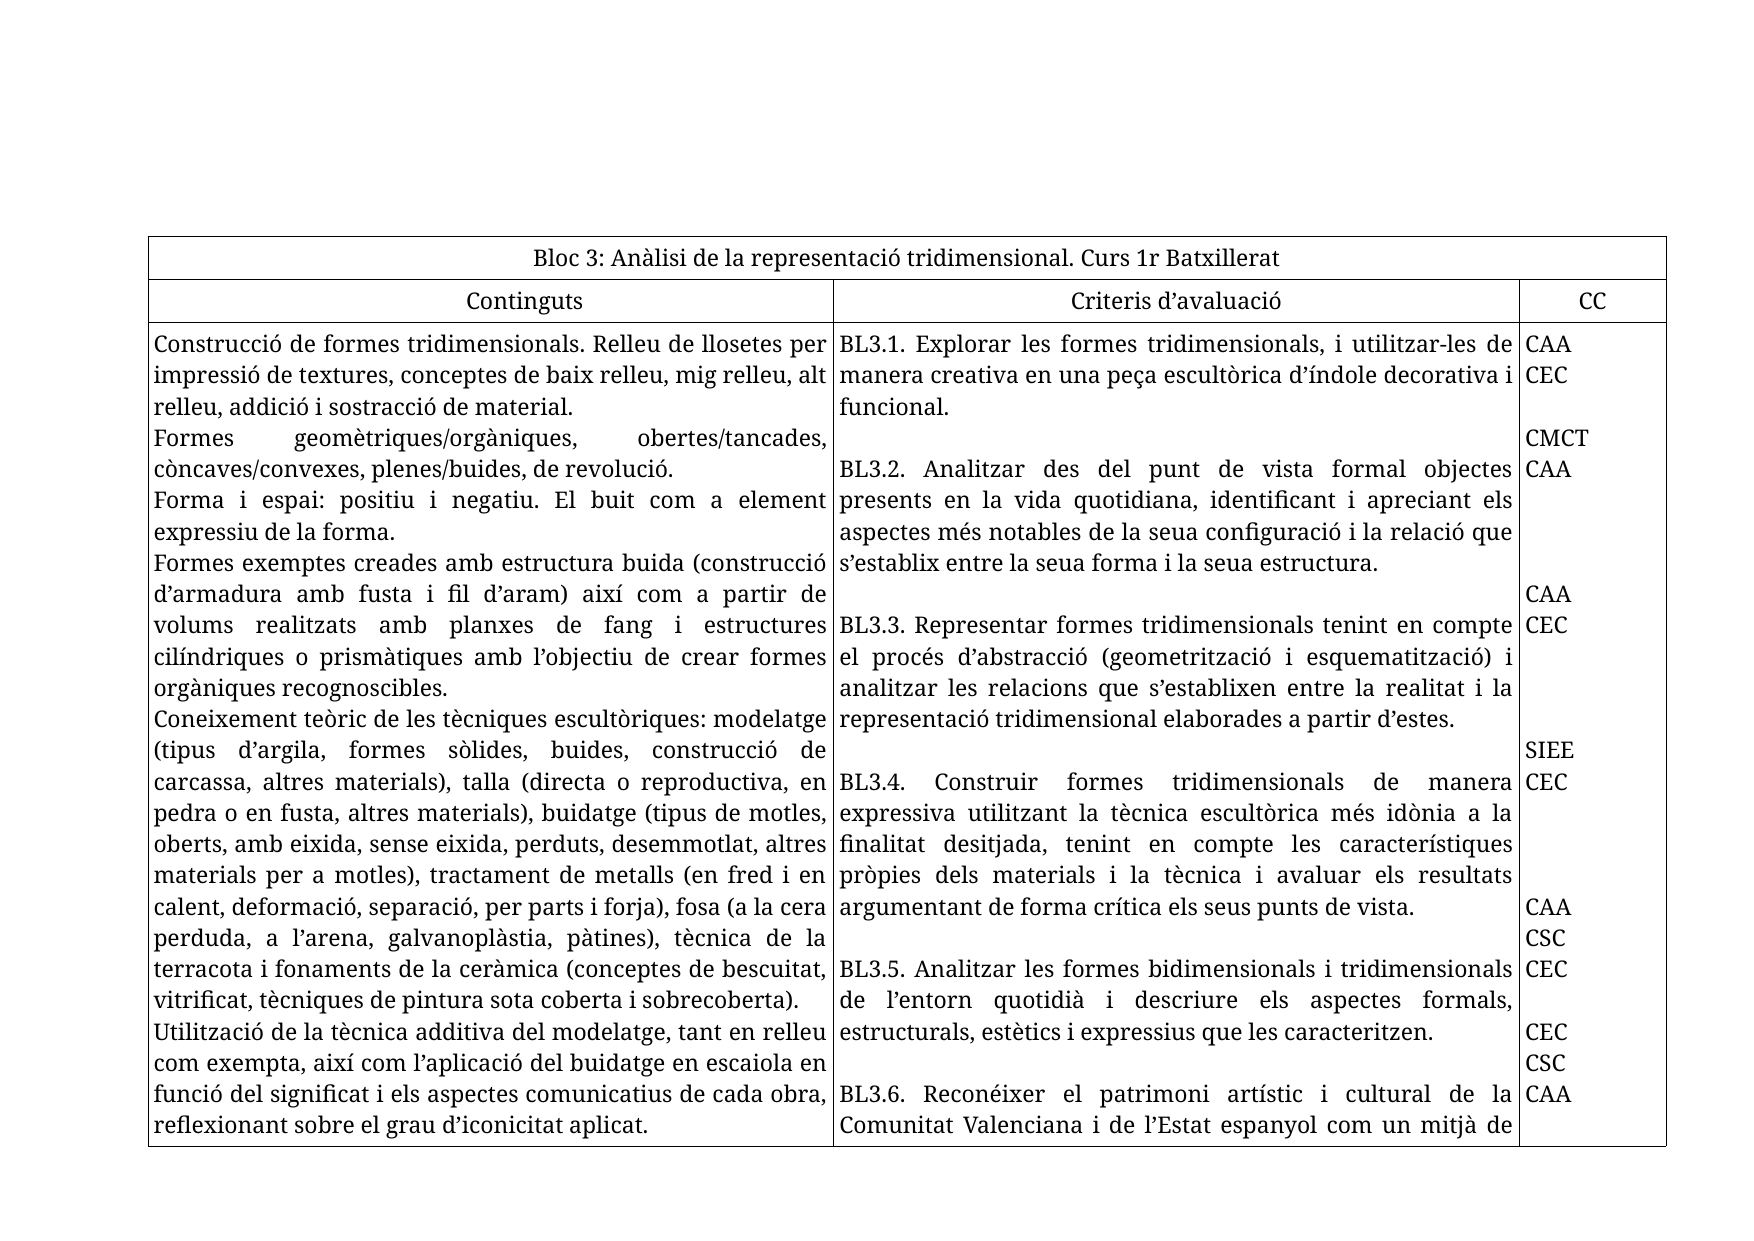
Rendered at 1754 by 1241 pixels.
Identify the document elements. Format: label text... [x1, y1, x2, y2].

table_cell CC [1520, 280, 1666, 322]
table_cell Criteris d’avaluació [834, 280, 1519, 322]
table_cell BL3.1. Explorar les formes tridimensionals, i utilitzar-les de manera creativa en una peça escultòrica d’índole decorativa i funcional. BL3.2. Analitzar des del punt de vista formal objectes presents en la vida quotidiana, identificant i apreciant els aspectes més notables de la seua configuració i la relació que s’establix entre la seua forma i la seua estructura. BL3.3. Representar formes tridimensionals tenint en compte el procés d’abstracció (geometrització i esquematització) i analitzar les relacions que s’establixen entre la realitat i la representació tridimensional elaborades a partir d’estes. BL3.4. Construir formes tridimensionals de manera expressiva utilitzant la tècnica escultòrica més idònia a la finalitat desitjada, tenint en compte les característiques pròpies dels materials i la tècnica i avaluar els resultats argumentant de forma crítica els seus punts de vista. BL3.5. Analitzar les formes bidimensionals i tridimensionals de l’entorn quotidià i descriure els aspectes formals, estructurals, estètics i expressius que les caracteritzen. BL3.6. Reconéixer el patrimoni artístic i cultural de la Comunitat Valenciana i de l’Estat espanyol com un mitjà de [834, 323, 1519, 1146]
table_cell Construcció de formes tridimensionals. Relleu de llosetes per impressió de textures, conceptes de baix relleu, mig relleu, alt relleu, addició i sostracció de material. Formes geomètriques/orgàniques, obertes/tancades, còncaves/convexes, plenes/buides, de revolució. Forma i espai: positiu i negatiu. El buit com a element expressiu de la forma. Formes exemptes creades amb estructura buida (construcció d’armadura amb fusta i fil d’aram) així com a partir de volums realitzats amb planxes de fang i estructures cilíndriques o prismàtiques amb l’objectiu de crear formes orgàniques recognoscibles. Coneixement teòric de les tècniques escultòriques: modelatge (tipus d’argila, formes sòlides, buides, construcció de carcassa, altres materials), talla (directa o reproductiva, en pedra o en fusta, altres materials), buidatge (tipus de motles, oberts, amb eixida, sense eixida, perduts, desemmotlat, altres materials per a motles), tractament de metalls (en fred i en calent, deformació, separació, per parts i forja), fosa (a la cera perduda, a l’arena, galvanoplàstia, pàtines), tècnica de la terracota i fonaments de la ceràmica (conceptes de bescuitat, vitrificat, tècniques de pintura sota coberta i sobrecoberta). Utilització de la tècnica additiva del modelatge, tant en relleu com exempta, així com l’aplicació del buidatge en escaiola en funció del significat i els aspectes comunicatius de cada obra, reflexionant sobre el grau d’iconicitat aplicat. [149, 323, 833, 1146]
table_cell Continguts [149, 280, 833, 322]
table_cell CAA CEC CMCT CAA CAA CEC SIEE CEC CAA CSC CEC CEC CSC CAA [1520, 323, 1666, 1146]
table_header Bloc 3: Anàlisi de la representació tridimensional. Curs 1r Batxillerat [149, 237, 1666, 279]
